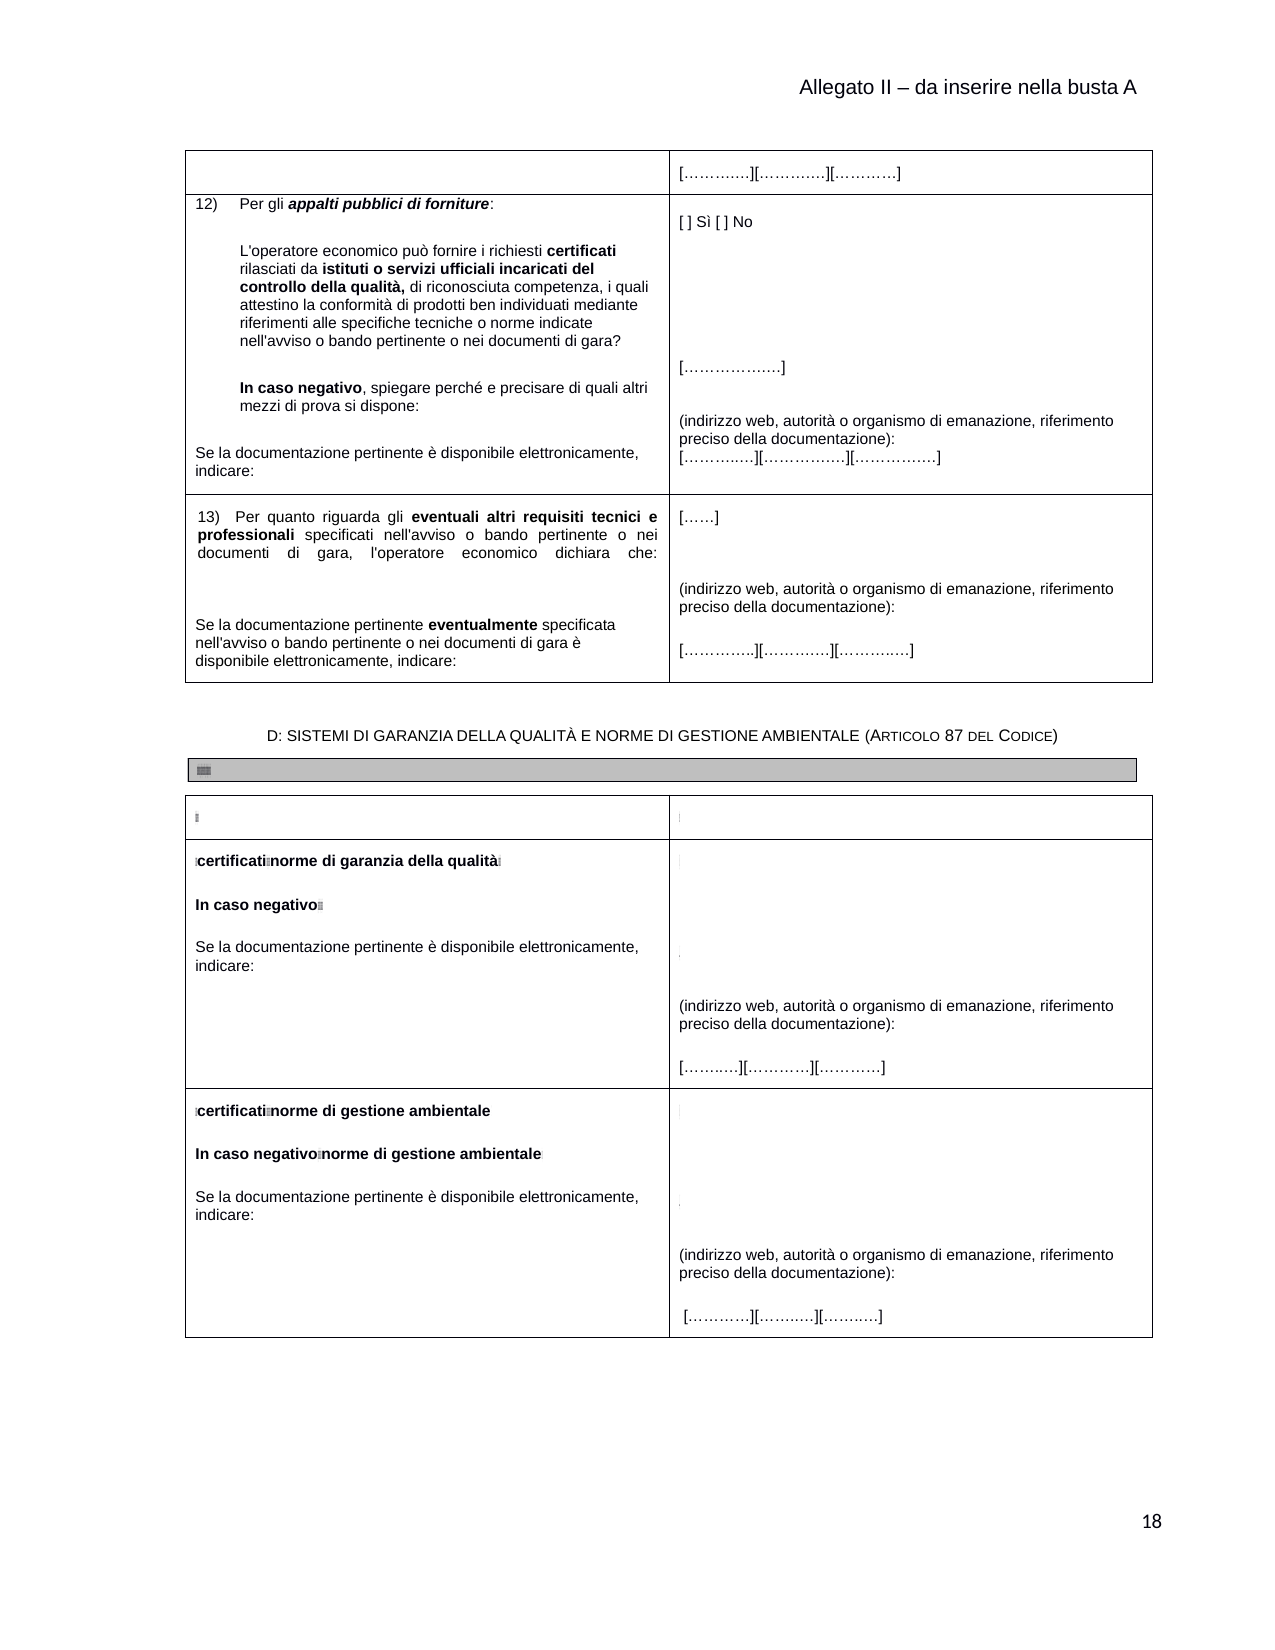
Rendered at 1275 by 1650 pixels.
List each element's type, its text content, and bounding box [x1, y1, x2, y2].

table_cell 13) Per quanto riguarda gli eventuali altri requisiti tecnici e professionali specificati nell'avviso o bando pertinente o nei documenti di gara, l'operatore economico dichiara che: Se la documentazione pertinente eventualmente specificata nell'avviso o bando pertinente o nei documenti di gara è disponibile elettronicamente, indicare: [186, 495, 669, 682]
table_cell [ ] Sì [ ] No […………….…] (indirizzo web, autorità o organismo di emanazione, riferimento preciso della documentazione): [………..…][………….…][………….…] [670, 195, 1152, 494]
table_cell 12) Per gli appalti pubblici di forniture: L'operatore economico può fornire i richiesti certificati rilasciati da istituti o servizi ufficiali incaricati del controllo della qualità, di riconosciuta competenza, i quali attestino la conformità di prodotti ben individuati mediante riferimenti alle specifiche tecniche o norme indicate nell'avviso o bando pertinente o nei documenti di gara? In caso negativo, spiegare perché e precisare di quali altri mezzi di prova si dispone: Se la documentazione pertinente è disponibile elettronicamente, indicare: [186, 195, 669, 494]
text L'operatore economico deve fornire informazioni solo se i programmi di garanzia della qualità e/o le norme di gestione ambientale sono stati richiesti dall'amministrazione aggiudicatrice o dall'ente aggiudicatore nell'avviso o bando pertinente o nei documenti di gara ivi citati. [189, 759, 1136, 781]
table_header Sistemi di garanzia della qualità e norme di gestione ambientale [186, 796, 669, 839]
table_header Risposta: [670, 796, 1152, 839]
title D: SISTEMI di garanzia della qualità e norme di gestione ambientale (Articolo 87 del Codice) [187, 726, 1137, 745]
table_cell L'operatore economico potrà presentare certificati rilasciati da organismi indipendenti per attestare che egli rispetta determinati sistemi onorme di gestione ambientale? In caso negativo, spiegare perché e precisare di quali altri mezzi di prova relativi ai sistemi onorme di gestione ambientale si dispone: Se la documentazione pertinente è disponibile elettronicamente, indicare: [186, 1089, 669, 1337]
table_cell [186, 151, 669, 194]
table_cell [……] (indirizzo web, autorità o organismo di emanazione, riferimento preciso della documentazione): […………..][……….…][………..…] [670, 495, 1152, 682]
table_cell L'operatore economico potrà presentare certificati rilasciati da organismi indipendenti per attestare che egli soddisfa determinate norme di garanzia della qualità, compresa l'accessibilità per le persone con disabilità? In caso negativo, spiegare perché e precisare di quali altri mezzi di prova relativi al programma di garanzia della qualità si dispone: Se la documentazione pertinente è disponibile elettronicamente, indicare: [186, 840, 669, 1088]
table_cell [ ] Sì [ ] No [………..…] […………] (indirizzo web, autorità o organismo di emanazione, riferimento preciso della documentazione): […………][……..…][……..…] [670, 1089, 1152, 1337]
table_cell [……….…][……….…][…………] [670, 151, 1152, 194]
table_cell [ ] Sì [ ] No [………..…] […….……] (indirizzo web, autorità o organismo di emanazione, riferimento preciso della documentazione): [……..…][…………][…………] [670, 840, 1152, 1088]
